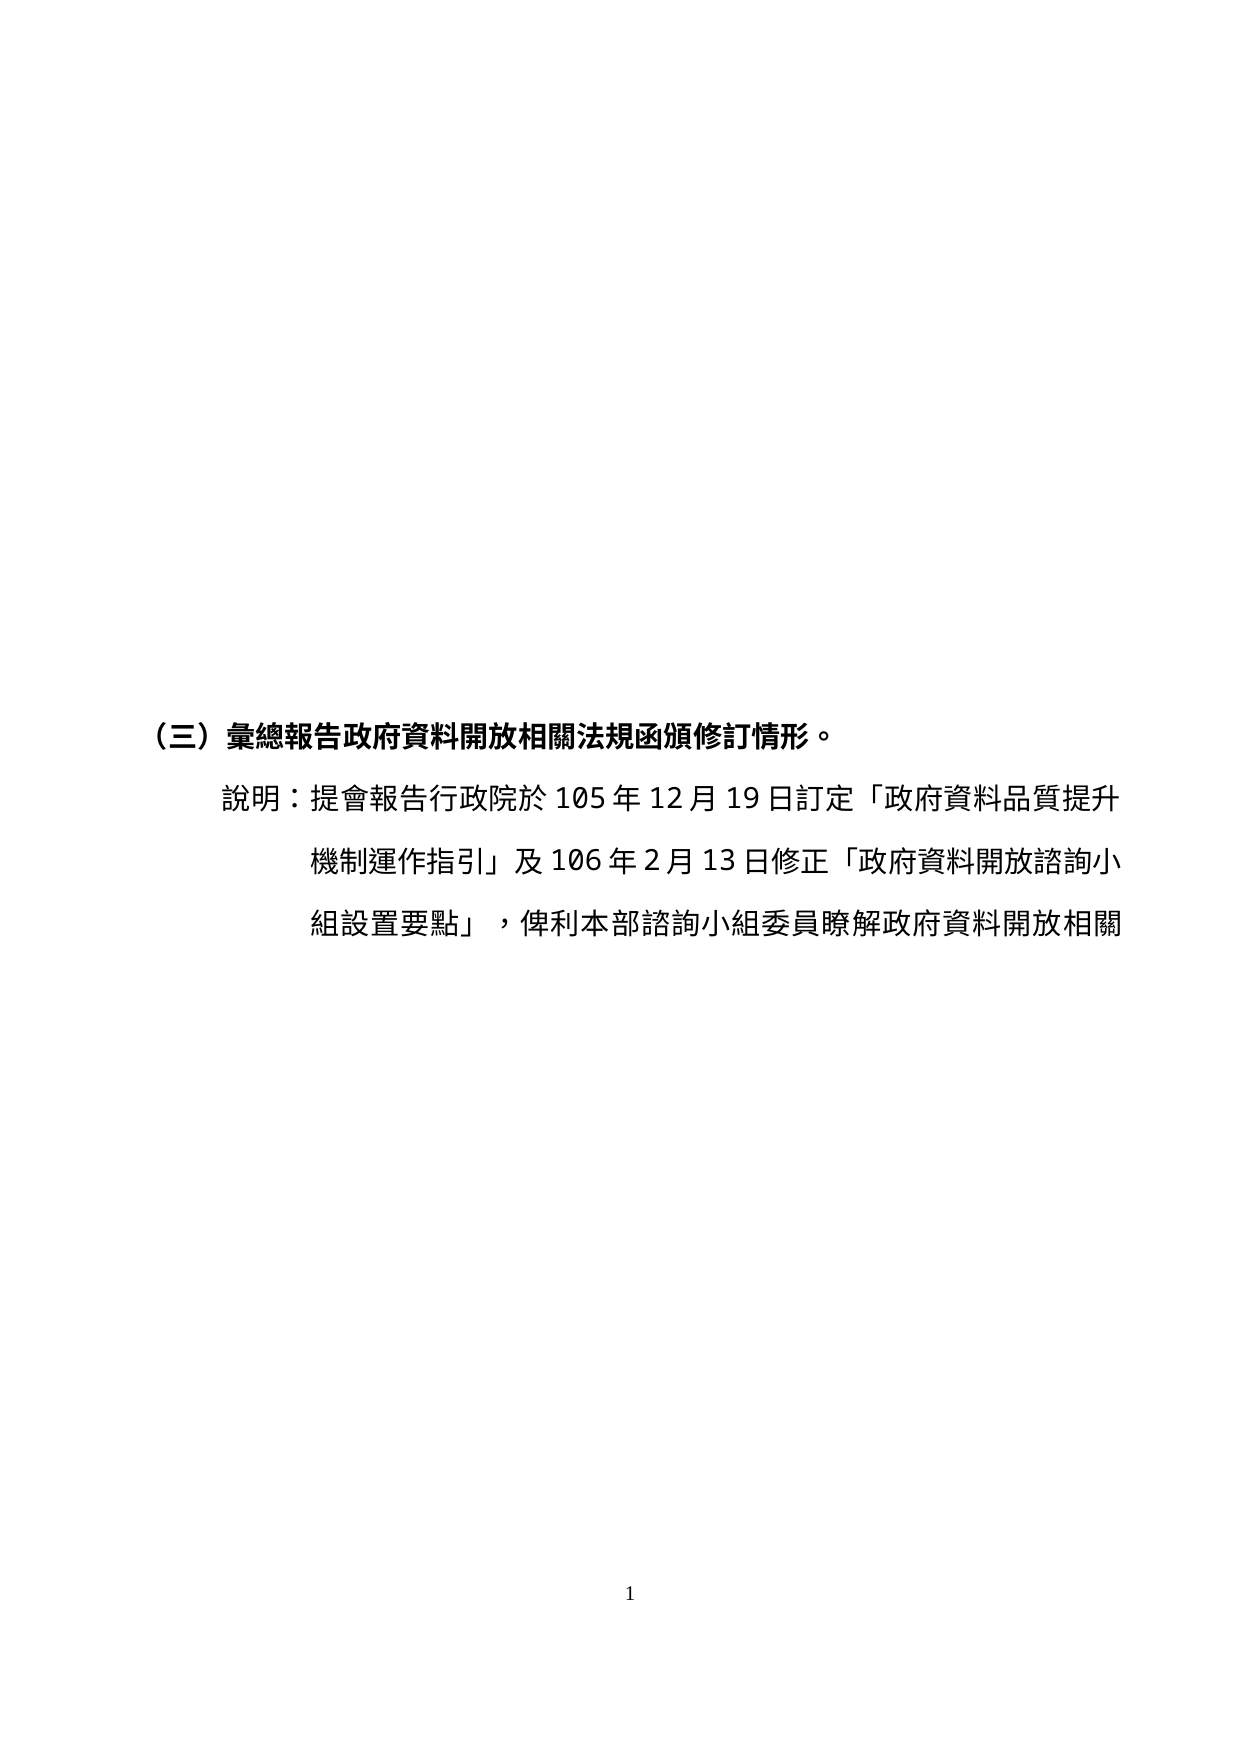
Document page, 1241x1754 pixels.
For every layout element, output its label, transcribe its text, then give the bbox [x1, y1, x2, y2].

text （三）彙總報告政府資料開放相關法規函頒修訂情形。 [139, 693, 1122, 755]
text 說明：提會報告行政院於105年12月19日訂定「政府資料品質提升機制運作指引」及106年2月13日修正「政府資料開放諮詢小組設置要點」，俾利本部諮詢小組委員瞭解政府資料開放相關 [222, 755, 1122, 943]
